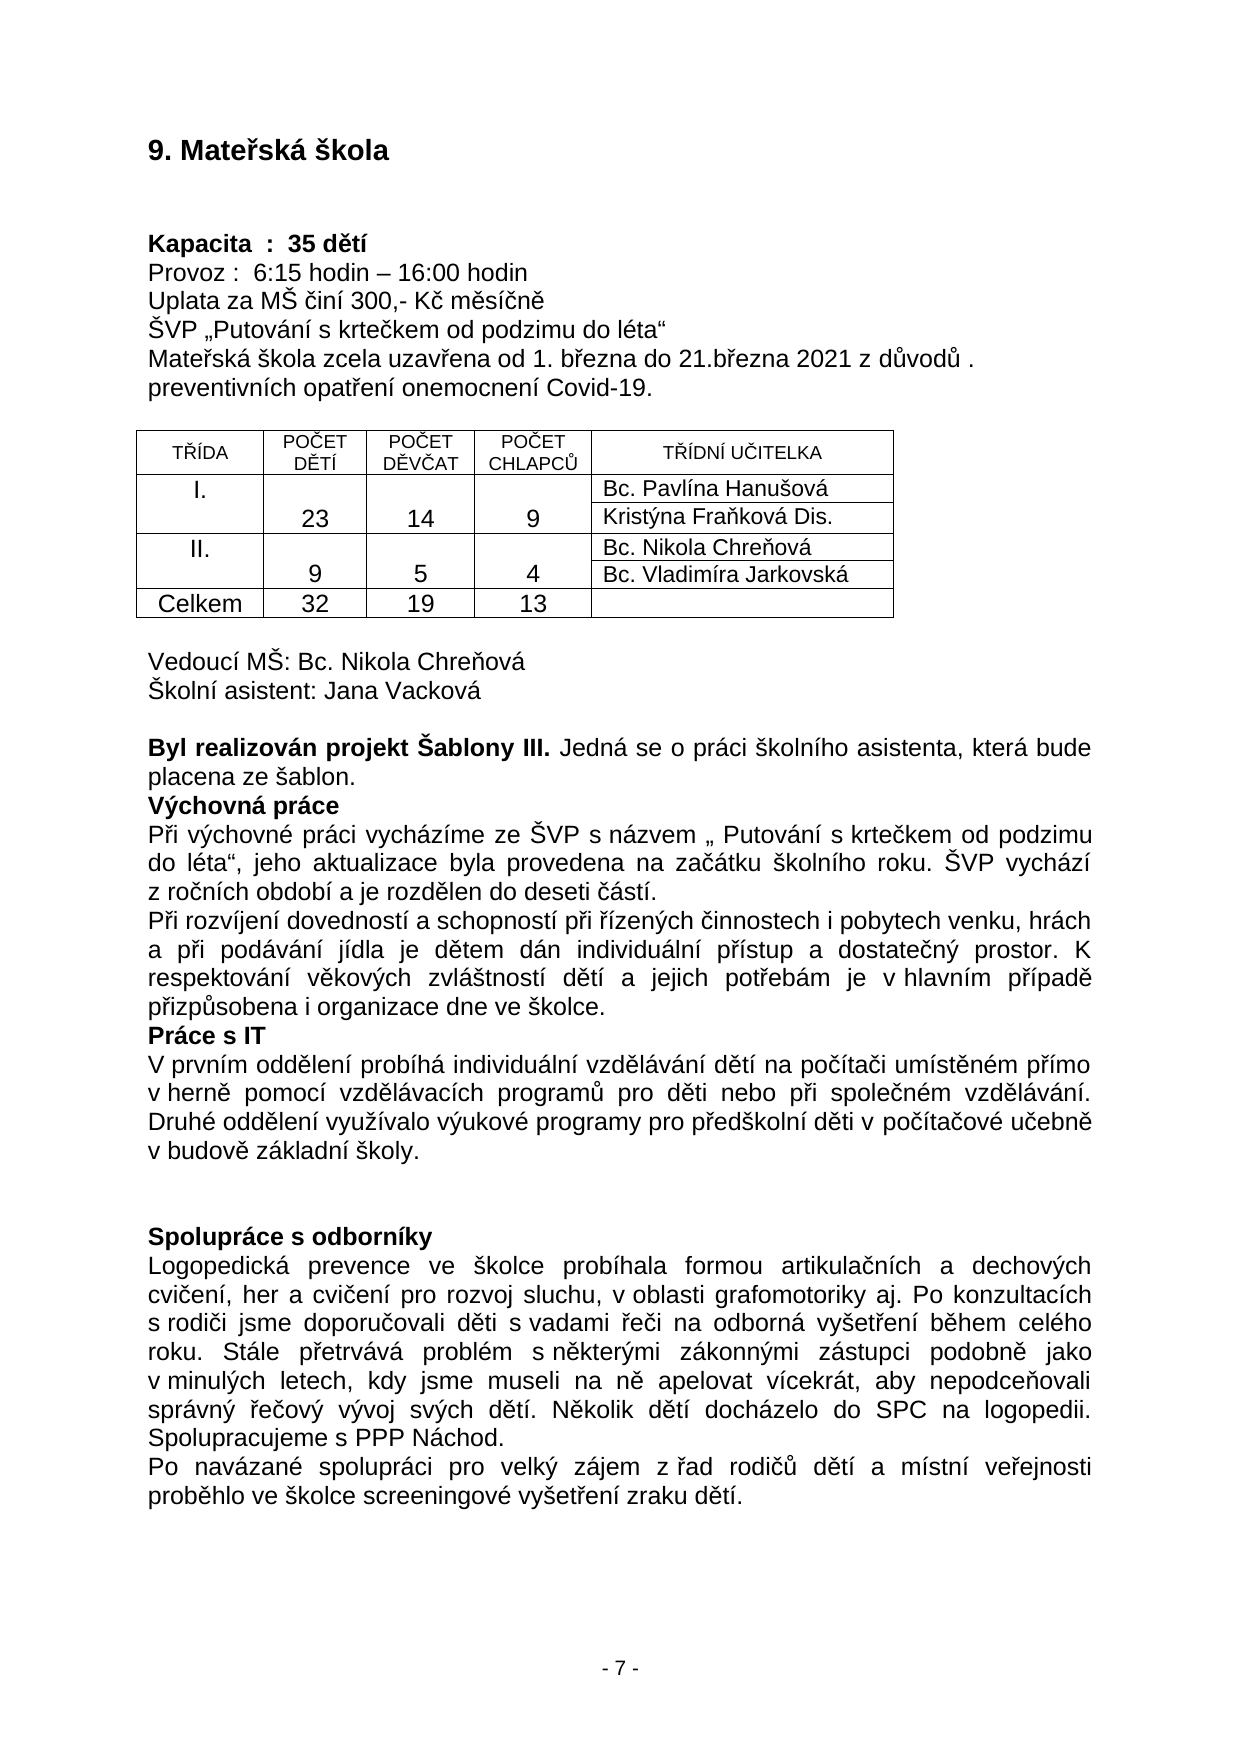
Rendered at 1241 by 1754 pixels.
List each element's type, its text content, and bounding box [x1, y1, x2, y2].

text Provoz : 6:15 hodin – 16:00 hodin [148, 257, 1093, 286]
text Logopedická prevence ve školce probíhala formou artikulačních a dechových cvičení, her a cvičení pro rozvoj sluchu, v oblasti grafomotoriky aj. Po konzultacích s rodiči jsme doporučovali děti s vadami řeči na odborná vyšetření během celého roku. Stále přetrvává problém s některými zákonnými zástupci podobně jako v minulých letech, kdy jsme museli na ně apelovat vícekrát, aby nepodceňovali správný řečový vývoj svých dětí. Několik dětí docházelo do SPC na logopedii. Spolupracujeme s PPP Náchod. [148, 1251, 1093, 1452]
table_cell 9 [475, 475, 591, 533]
text Kapacita : 35 dětí [148, 229, 1093, 257]
table_cell I. [137, 475, 263, 533]
text Při výchovné práci vycházíme ze ŠVP s názvem „ Putování s krtečkem od podzimu do léta“, jeho aktualizace byla provedena na začátku školního roku. ŠVP vychází z ročních období a je rozdělen do deseti částí. [148, 819, 1093, 906]
table_header POČET CHLAPCŮ [475, 431, 591, 474]
table_cell Bc. Vladimíra Jarkovská [592, 561, 893, 587]
text Výchovná práce [148, 791, 1093, 819]
text ŠVP „Putování s krtečkem od podzimu do léta“ [148, 315, 1093, 344]
text Práce s IT [148, 1021, 1093, 1049]
table_cell Kristýna Fraňková Dis. [592, 503, 893, 533]
table_cell Bc. Nikola Chreňová [592, 534, 893, 560]
table_cell 4 [475, 534, 591, 587]
table_cell 14 [367, 475, 474, 533]
table_header TŘÍDA [137, 431, 263, 474]
text Mateřská škola zcela uzavřena od 1. března do 21.března 2021 z důvodů . preventivních opatření onemocnení Covid-19. [148, 344, 1093, 401]
table_header POČET DĚVČAT [367, 431, 474, 474]
text Byl realizován projekt Šablony III. Jedná se o práci školního asistenta, která bude placena ze šablon. [148, 733, 1093, 791]
text Školní asistent: Jana Vacková [148, 676, 1093, 704]
text Po navázané spolupráci pro velký zájem z řad rodičů dětí a místní veřejnosti proběhlo ve školce screeningové vyšetření zraku dětí. [148, 1452, 1093, 1509]
table_cell Celkem [137, 589, 263, 617]
table_header POČET DĚTÍ [264, 431, 366, 474]
table_cell 23 [264, 475, 366, 533]
table_cell 13 [475, 589, 591, 617]
table_cell II. [137, 534, 263, 587]
text V prvním oddělení probíhá individuální vzdělávání dětí na počítači umístěném přímo v herně pomocí vzdělávacích programů pro děti nebo při společném vzdělávání. Druhé oddělení využívalo výukové programy pro předškolní děti v počítačové učebně v budově základní školy. [148, 1049, 1093, 1164]
text Vedoucí MŠ: Bc. Nikola Chreňová [148, 647, 1093, 676]
table_cell [592, 589, 893, 617]
table_cell 5 [367, 534, 474, 587]
text Spolupráce s odborníky [148, 1222, 1093, 1251]
text Při rozvíjení dovedností a schopností při řízených činnostech i pobytech venku, hrách a při podávání jídla je dětem dán individuální přístup a dostatečný prostor. K respektování věkových zvláštností dětí a jejich potřebám je v hlavním případě přizpůsobena i organizace dne ve školce. [148, 906, 1093, 1021]
table_cell Bc. Pavlína Hanušová [592, 475, 893, 502]
text 9. Mateřská škola [148, 133, 1093, 166]
text Uplata za MŠ činí 300,- Kč měsíčně [148, 286, 1093, 315]
table_header TŘÍDNÍ UČITELKA [592, 431, 893, 474]
table_cell 32 [264, 589, 366, 617]
table_cell 19 [367, 589, 474, 617]
table_cell 9 [264, 534, 366, 587]
